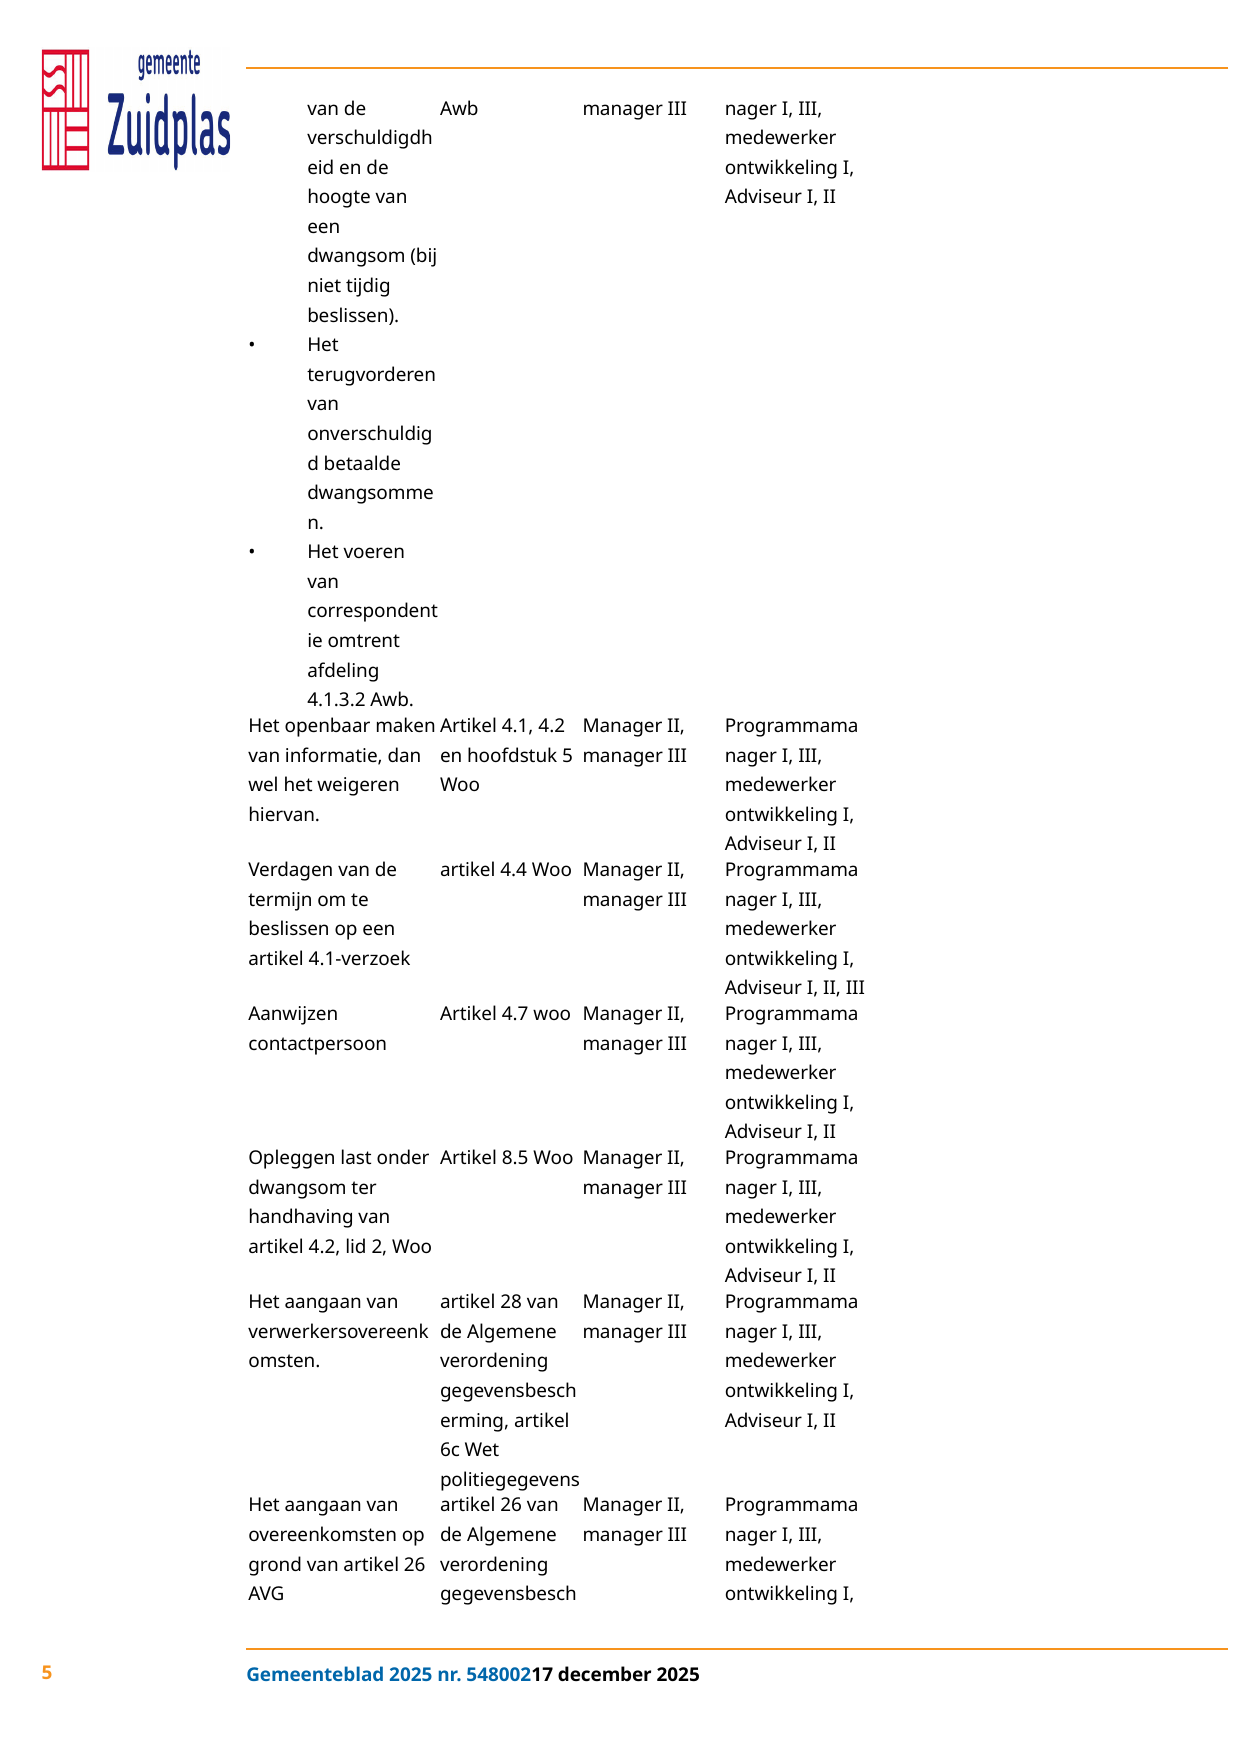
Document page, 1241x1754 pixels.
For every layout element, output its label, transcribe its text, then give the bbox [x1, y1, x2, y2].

table_cell [867, 1000, 1009, 1144]
table_cell Programmamanager I, III, medewerker ontwikkeling I, [725, 1492, 867, 1606]
table_cell Het vaststellen van de verschuldigdheid en de hoogte van een dwangsom (bij niet tijdig beslissen). Het terugvorderen van onverschuldigd betaalde dwangsommen. Het voeren van correspondentie omtrent afdeling 4.1.3.2 Awb. [248, 95, 440, 712]
table_cell Manager II, manager III [582, 856, 724, 1000]
table_cell Manager II, manager III [582, 1492, 724, 1606]
table_cell artikel 28 van de Algemene verordening gegevensbescherming, artikel 6c Wet politiegegevens [440, 1289, 582, 1492]
table_cell Artikel 4.7 woo [440, 1000, 582, 1144]
table_cell Manager II, manager III [582, 1000, 724, 1144]
table_cell afdeling 4.1.3.2 Awb [440, 95, 582, 712]
table_cell Artikel 8.5 Woo [440, 1144, 582, 1288]
table_cell [867, 1144, 1009, 1288]
table_cell [867, 95, 1009, 712]
table_cell [867, 1289, 1009, 1492]
table_cell Manager II, manager III [582, 712, 724, 856]
table_cell Programmamanager I, III, medewerker ontwikkeling I, Adviseur I, II, III [725, 856, 867, 1000]
table_cell Het aangaan van overeenkomsten op grond van artikel 26 AVG [248, 1492, 440, 1606]
table_cell nager I, III, medewerker ontwikkeling I, Adviseur I, II [725, 95, 867, 712]
table_cell [867, 1492, 1009, 1606]
table_cell Opleggen last onder dwangsom ter handhaving van artikel 4.2, lid 2, Woo [248, 1144, 440, 1288]
table_cell Verdagen van de termijn om te beslissen op een artikel 4.1-verzoek [248, 856, 440, 1000]
table_cell Het aangaan van verwerkersovereenkomsten. [248, 1289, 440, 1492]
table_cell Manager II, manager III [582, 1144, 724, 1288]
table_cell [867, 856, 1009, 1000]
table_cell artikel 26 van de Algemene verordening gegevensbesch [440, 1492, 582, 1606]
table_cell Artikel 4.1, 4.2 en hoofdstuk 5 Woo [440, 712, 582, 856]
table_cell Programmamanager I, III, medewerker ontwikkeling I, Adviseur I, II [725, 1289, 867, 1492]
table_cell Programmamanager I, III, medewerker ontwikkeling I, Adviseur I, II [725, 1144, 867, 1288]
table_cell Het openbaar maken van informatie, dan wel het weigeren hiervan. [248, 712, 440, 856]
table_cell [867, 712, 1009, 856]
table_cell artikel 4.4 Woo [440, 856, 582, 1000]
table_cell Manager II, manager III [582, 1289, 724, 1492]
picture [41, 47, 231, 172]
table_cell Aanwijzen contactpersoon [248, 1000, 440, 1144]
table_cell manager III [582, 95, 724, 712]
table_cell Programmamanager I, III, medewerker ontwikkeling I, Adviseur I, II [725, 712, 867, 856]
table_cell Programmamanager I, III, medewerker ontwikkeling I, Adviseur I, II [725, 1000, 867, 1144]
